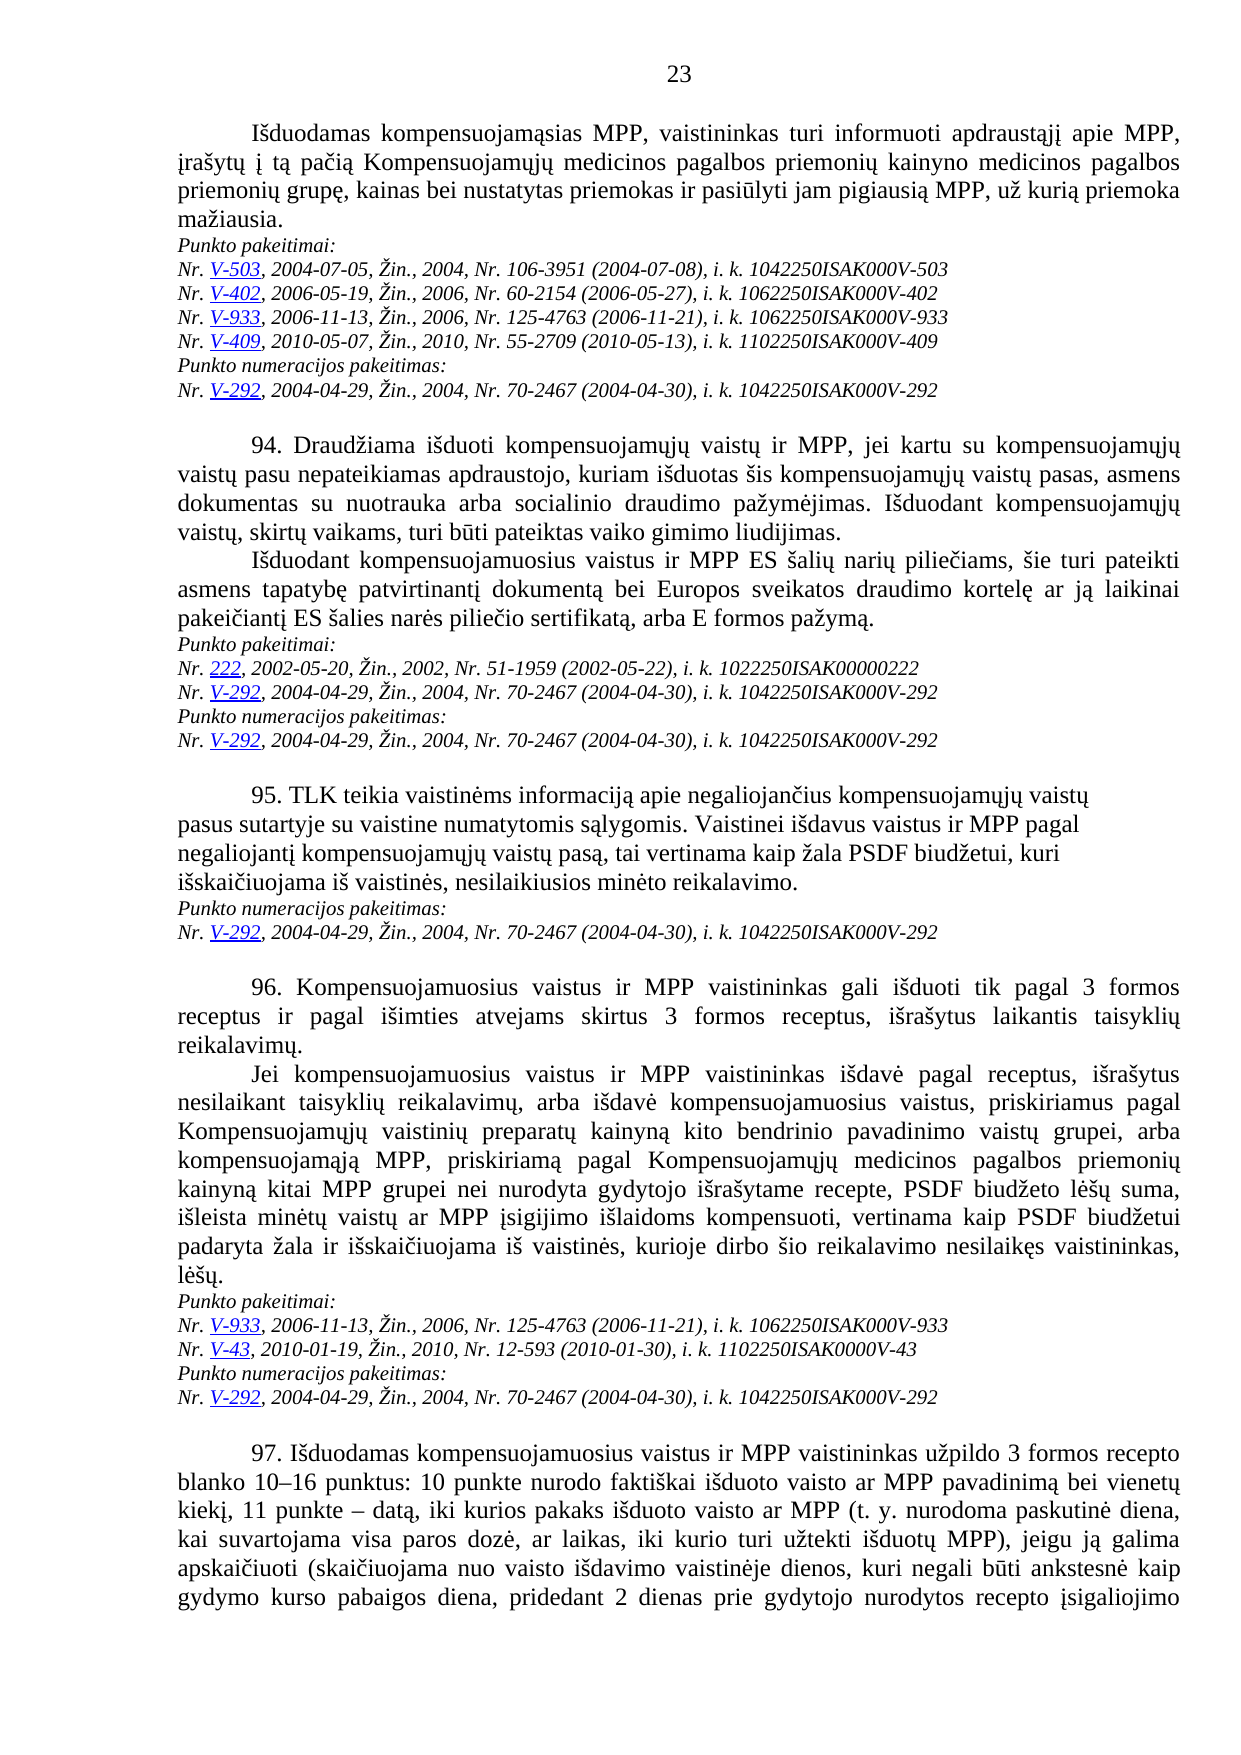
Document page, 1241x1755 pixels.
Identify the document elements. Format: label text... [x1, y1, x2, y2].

text Punkto pakeitimai: [177, 632, 1181, 656]
text 96. Kompensuojamuosius vaistus ir MPP vaistininkas gali išduoti tik pagal 3 formos receptus ir pagal išimties atvejams skirtus 3 formos receptus, išrašytus laikantis taisyklių reikalavimų. [177, 972, 1181, 1059]
text Nr. 222, 2002-05-20, Žin., 2002, Nr. 51-1959 (2002-05-22), i. k. 1022250ISAK00000222 [177, 656, 1181, 680]
text Jei kompensuojamuosius vaistus ir MPP vaistininkas išdavė pagal receptus, išrašytus nesilaikant taisyklių reikalavimų, arba išdavė kompensuojamuosius vaistus, priskiriamus pagal Kompensuojamųjų vaistinių preparatų kainyną kito bendrinio pavadinimo vaistų grupei, arba kompensuojamąją MPP, priskiriamą pagal Kompensuojamųjų medicinos pagalbos priemonių kainyną kitai MPP grupei nei nurodyta gydytojo išrašytame recepte, PSDF biudžeto lėšų suma, išleista minėtų vaistų ar MPP įsigijimo išlaidoms kompensuoti, vertinama kaip PSDF biudžetui padaryta žala ir išskaičiuojama iš vaistinės, kurioje dirbo šio reikalavimo nesilaikęs vaistininkas, lėšų. [177, 1059, 1181, 1289]
text Nr. V-292, 2004-04-29, Žin., 2004, Nr. 70-2467 (2004-04-30), i. k. 1042250ISAK000V-292 [177, 728, 1181, 752]
text Punkto pakeitimai: [177, 1289, 1181, 1313]
text Punkto pakeitimai: [177, 233, 1181, 257]
text 95. TLK teikia vaistinėms informaciją apie negaliojančius kompensuojamųjų vaistų pasus sutartyje su vaistine numatytomis sąlygomis. Vaistinei išdavus vaistus ir MPP pagal negaliojantį kompensuojamųjų vaistų pasą, tai vertinama kaip žala PSDF biudžetui, kuri išskaičiuojama iš vaistinės, nesilaikiusios minėto reikalavimo. [177, 781, 1122, 896]
text Nr. V-292, 2004-04-29, Žin., 2004, Nr. 70-2467 (2004-04-30), i. k. 1042250ISAK000V-292 [177, 920, 1181, 944]
text 97. Išduodamas kompensuojamuosius vaistus ir MPP vaistininkas užpildo 3 formos recepto blanko 10–16 punktus: 10 punkte nurodo faktiškai išduoto vaisto ar MPP pavadinimą bei vienetų kiekį, 11 punkte – datą, iki kurios pakaks išduoto vaisto ar MPP (t. y. nurodoma paskutinė diena, kai suvartojama visa paros dozė, ar laikas, iki kurio turi užtekti išduotų MPP), jeigu ją galima apskaičiuoti (skaičiuojama nuo vaisto išdavimo vaistinėje dienos, kuri negali būti ankstesnė kaip gydymo kurso pabaigos diena, pridedant 2 dienas prie gydytojo nurodytos recepto įsigaliojimo [177, 1438, 1181, 1610]
text 94. Draudžiama išduoti kompensuojamųjų vaistų ir MPP, jei kartu su kompensuojamųjų vaistų pasu nepateikiamas apdraustojo, kuriam išduotas šis kompensuojamųjų vaistų pasas, asmens dokumentas su nuotrauka arba socialinio draudimo pažymėjimas. Išduodant kompensuojamųjų vaistų, skirtų vaikams, turi būti pateiktas vaiko gimimo liudijimas. [177, 430, 1181, 545]
text Išduodant kompensuojamuosius vaistus ir MPP ES šalių narių piliečiams, šie turi pateikti asmens tapatybę patvirtinantį dokumentą bei Europos sveikatos draudimo kortelę ar ją laikinai pakeičiantį ES šalies narės piliečio sertifikatą, arba E formos pažymą. [177, 545, 1181, 632]
text Punkto numeracijos pakeitimas: [177, 896, 1181, 920]
text Nr. V-43, 2010-01-19, Žin., 2010, Nr. 12-593 (2010-01-30), i. k. 1102250ISAK0000V-43 [177, 1337, 1181, 1361]
text Nr. V-933, 2006-11-13, Žin., 2006, Nr. 125-4763 (2006-11-21), i. k. 1062250ISAK000V-933 [177, 1313, 1181, 1337]
text Išduodamas kompensuojamąsias MPP, vaistininkas turi informuoti apdraustąjį apie MPP, įrašytų į tą pačią Kompensuojamųjų medicinos pagalbos priemonių kainyno medicinos pagalbos priemonių grupę, kainas bei nustatytas priemokas ir pasiūlyti jam pigiausią MPP, už kurią priemoka mažiausia. [177, 118, 1181, 233]
text Nr. V-503, 2004-07-05, Žin., 2004, Nr. 106-3951 (2004-07-08), i. k. 1042250ISAK000V-503 [177, 257, 1181, 281]
text Nr. V-402, 2006-05-19, Žin., 2006, Nr. 60-2154 (2006-05-27), i. k. 1062250ISAK000V-402 [177, 281, 1181, 305]
text Punkto numeracijos pakeitimas: [177, 353, 1181, 377]
text Nr. V-933, 2006-11-13, Žin., 2006, Nr. 125-4763 (2006-11-21), i. k. 1062250ISAK000V-933 [177, 305, 1181, 329]
text Punkto numeracijos pakeitimas: [177, 704, 1181, 728]
text Nr. V-292, 2004-04-29, Žin., 2004, Nr. 70-2467 (2004-04-30), i. k. 1042250ISAK000V-292 [177, 377, 1181, 402]
text Nr. V-292, 2004-04-29, Žin., 2004, Nr. 70-2467 (2004-04-30), i. k. 1042250ISAK000V-292 [177, 1385, 1181, 1409]
text Punkto numeracijos pakeitimas: [177, 1361, 1181, 1385]
text Nr. V-292, 2004-04-29, Žin., 2004, Nr. 70-2467 (2004-04-30), i. k. 1042250ISAK000V-292 [177, 680, 1181, 704]
text Nr. V-409, 2010-05-07, Žin., 2010, Nr. 55-2709 (2010-05-13), i. k. 1102250ISAK000V-409 [177, 329, 1181, 353]
